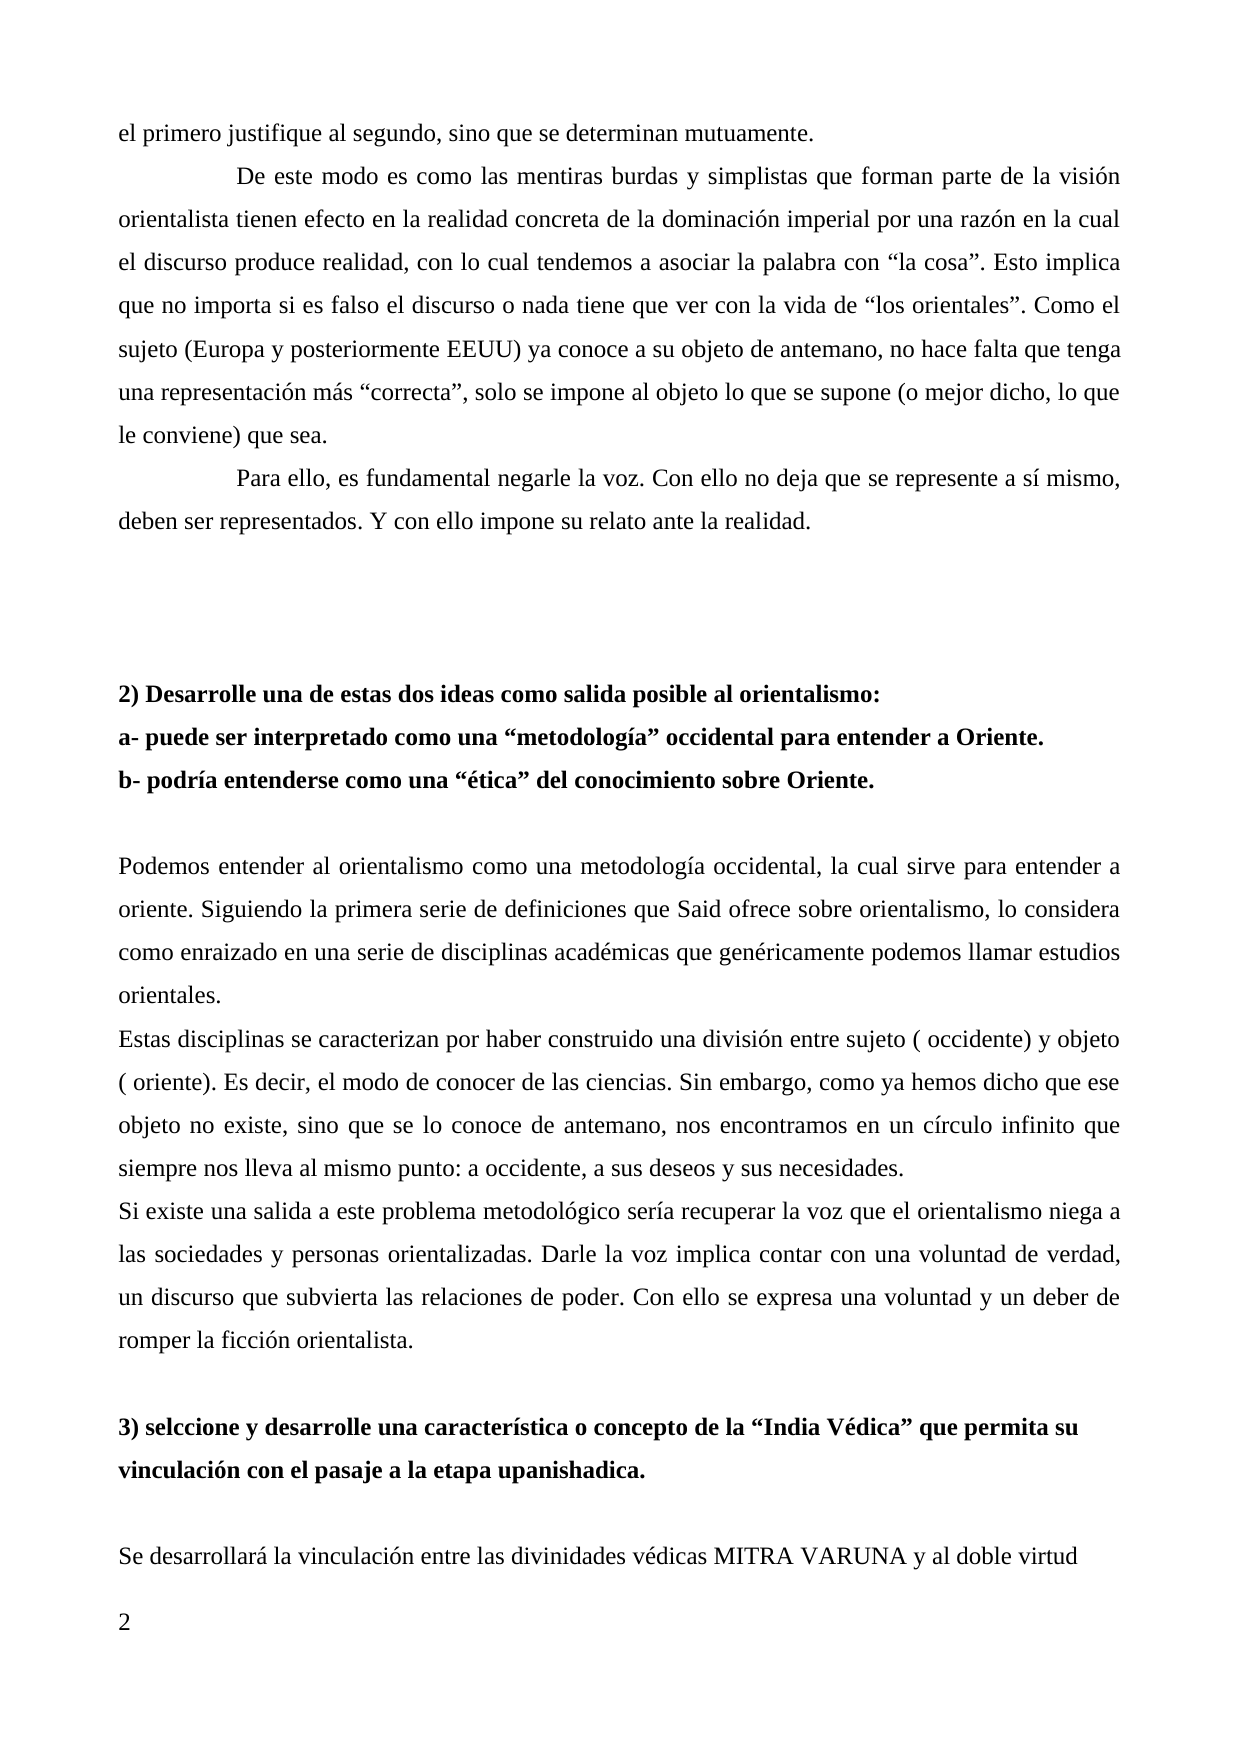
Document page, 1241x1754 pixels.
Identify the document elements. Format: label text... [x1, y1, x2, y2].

text el primero justifique al segundo, sino que se determinan mutuamente. [118, 118, 1122, 147]
text a- puede ser interpretado como una “metodología” occidental para entender a Oriente. [118, 722, 1122, 751]
text Se desarrollará la vinculación entre las divinidades védicas MITRA VARUNA y al doble virtud [118, 1541, 1122, 1570]
text Si existe una salida a este problema metodológico sería recuperar la voz que el orientalismo niega a las sociedades y personas orientalizadas. Darle la voz implica contar con una voluntad de verdad, un discurso que subvierta las relaciones de poder. Con ello se expresa una voluntad y un deber de romper la ficción orientalista. [118, 1196, 1122, 1354]
text Podemos entender al orientalismo como una metodología occidental, la cual sirve para entender a oriente. Siguiendo la primera serie de definiciones que Said ofrece sobre orientalismo, lo considera como enraizado en una serie de disciplinas académicas que genéricamente podemos llamar estudios orientales. [118, 851, 1122, 1009]
text De este modo es como las mentiras burdas y simplistas que forman parte de la visión orientalista tienen efecto en la realidad concreta de la dominación imperial por una razón en la cual el discurso produce realidad, con lo cual tendemos a asociar la palabra con “la cosa”. Esto implica que no importa si es falso el discurso o nada tiene que ver con la vida de “los orientales”. Como el sujeto (Europa y posteriormente EEUU) ya conoce a su objeto de antemano, no hace falta que tenga una representación más “correcta”, solo se impone al objeto lo que se supone (o mejor dicho, lo que le conviene) que sea. [118, 161, 1122, 449]
text b- podría entenderse como una “ética” del conocimiento sobre Oriente. [118, 765, 1122, 794]
text 3) selccione y desarrolle una característica o concepto de la “India Védica” que permita su vinculación con el pasaje a la etapa upanishadica. [118, 1412, 1122, 1484]
text Estas disciplinas se caracterizan por haber construido una división entre sujeto ( occidente) y objeto ( oriente). Es decir, el modo de conocer de las ciencias. Sin embargo, como ya hemos dicho que ese objeto no existe, sino que se lo conoce de antemano, nos encontramos en un círculo infinito que siempre nos lleva al mismo punto: a occidente, a sus deseos y sus necesidades. [118, 1024, 1122, 1182]
text 2) Desarrolle una de estas dos ideas como salida posible al orientalismo: [118, 679, 1122, 707]
text Para ello, es fundamental negarle la voz. Con ello no deja que se represente a sí mismo, deben ser representados. Y con ello impone su relato ante la realidad. [118, 463, 1122, 535]
